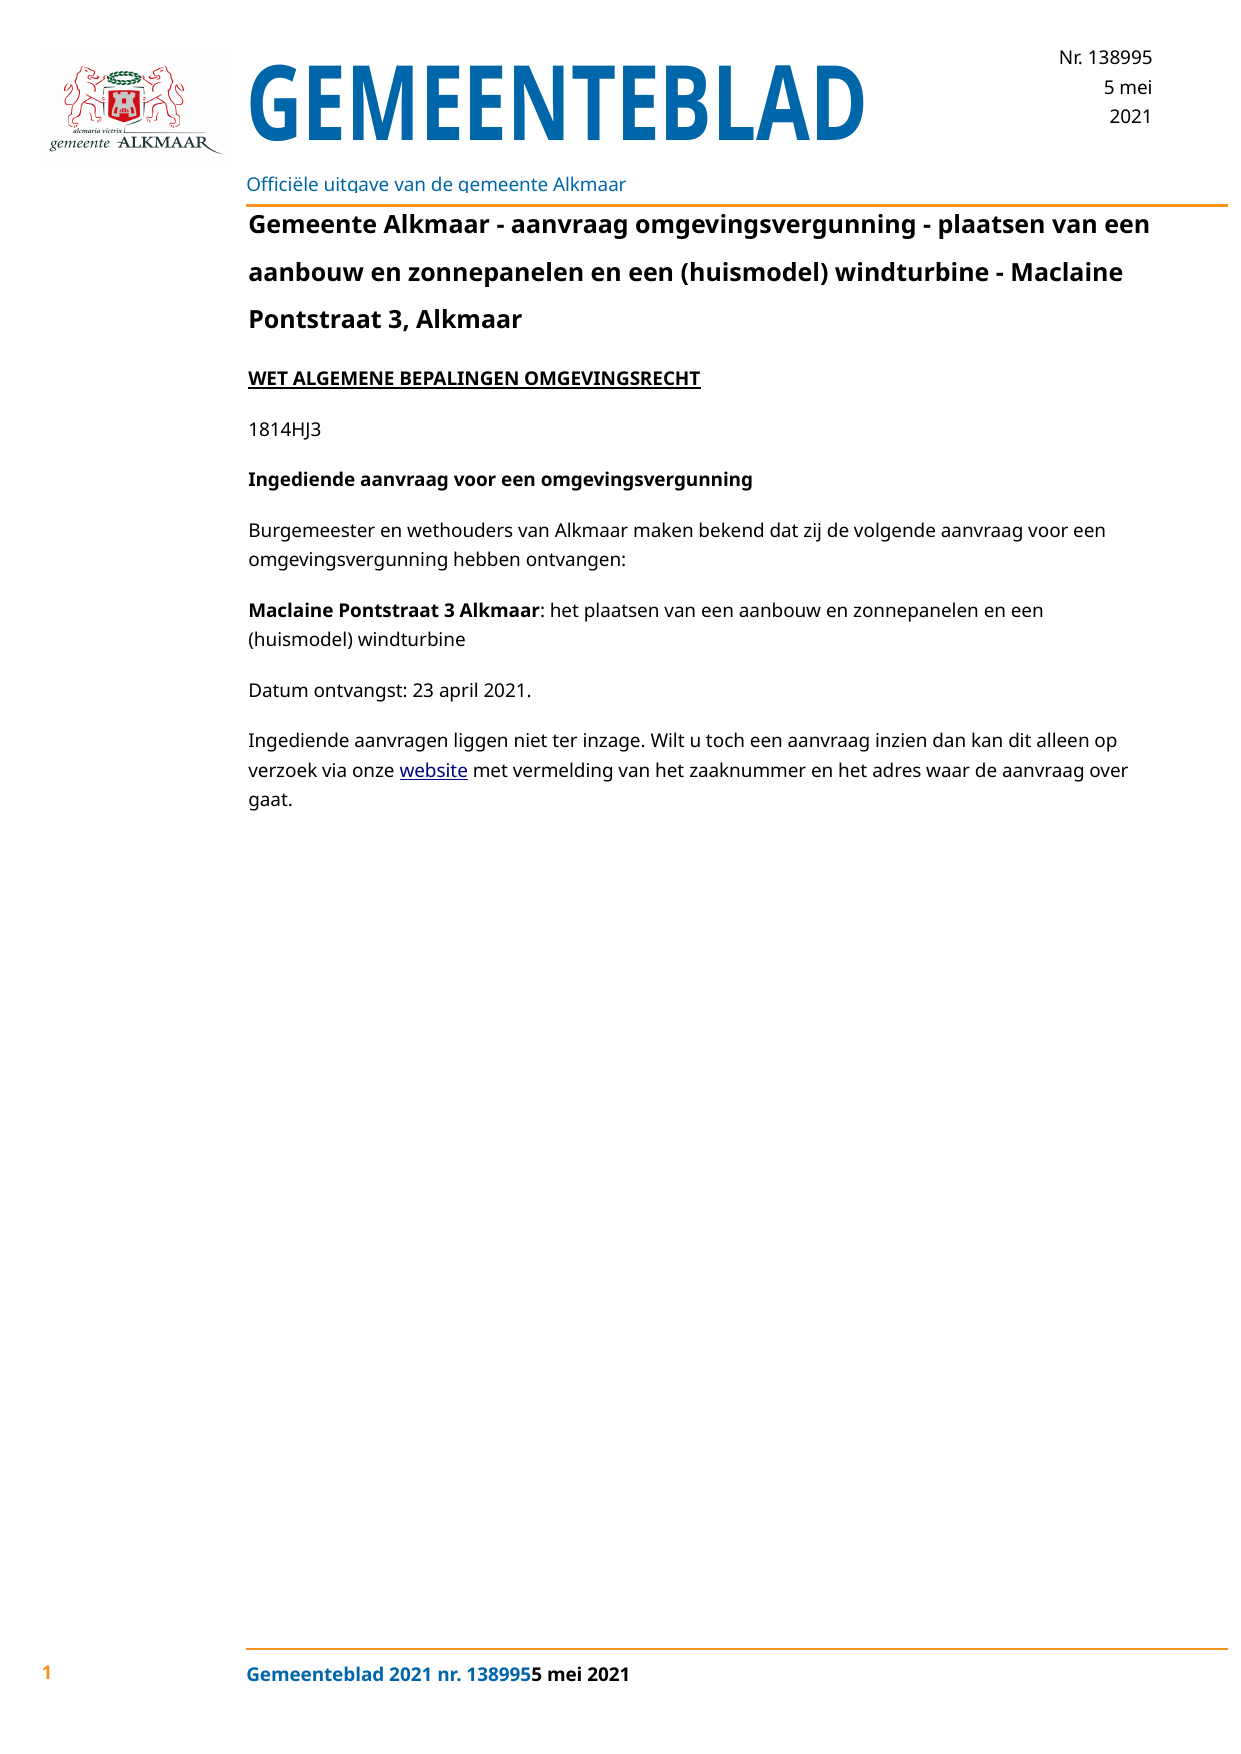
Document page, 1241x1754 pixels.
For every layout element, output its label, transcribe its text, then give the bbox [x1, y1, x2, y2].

text Ingediende aanvraag voor een omgevingsvergunning [248, 466, 1152, 492]
text Gemeente Alkmaar - aanvraag omgevingsvergunning - plaatsen van een aanbouw en zonnepanelen en een (huismodel) windturbine - Maclaine Pontstraat 3, Alkmaar [248, 207, 1152, 336]
text Burgemeester en wethouders van Alkmaar maken bekend dat zij de volgende aanvraag voor een omgevingsvergunning hebben ontvangen: [248, 517, 1152, 572]
text WET ALGEMENE BEPALINGEN OMGEVINGSRECHT [248, 366, 1152, 391]
picture [41, 47, 231, 172]
text Ingediende aanvragen liggen niet ter inzage. Wilt u toch een aanvraag inzien dan kan dit alleen op verzoek via onze website met vermelding van het zaaknummer en het adres waar de aanvraag over gaat. [248, 727, 1152, 812]
text 1814HJ3 [248, 416, 1152, 442]
text Datum ontvangst: 23 april 2021. [248, 677, 1152, 702]
text Maclaine Pontstraat 3 Alkmaar: het plaatsen van een aanbouw en zonnepanelen en een (huismodel) windturbine [248, 597, 1152, 652]
